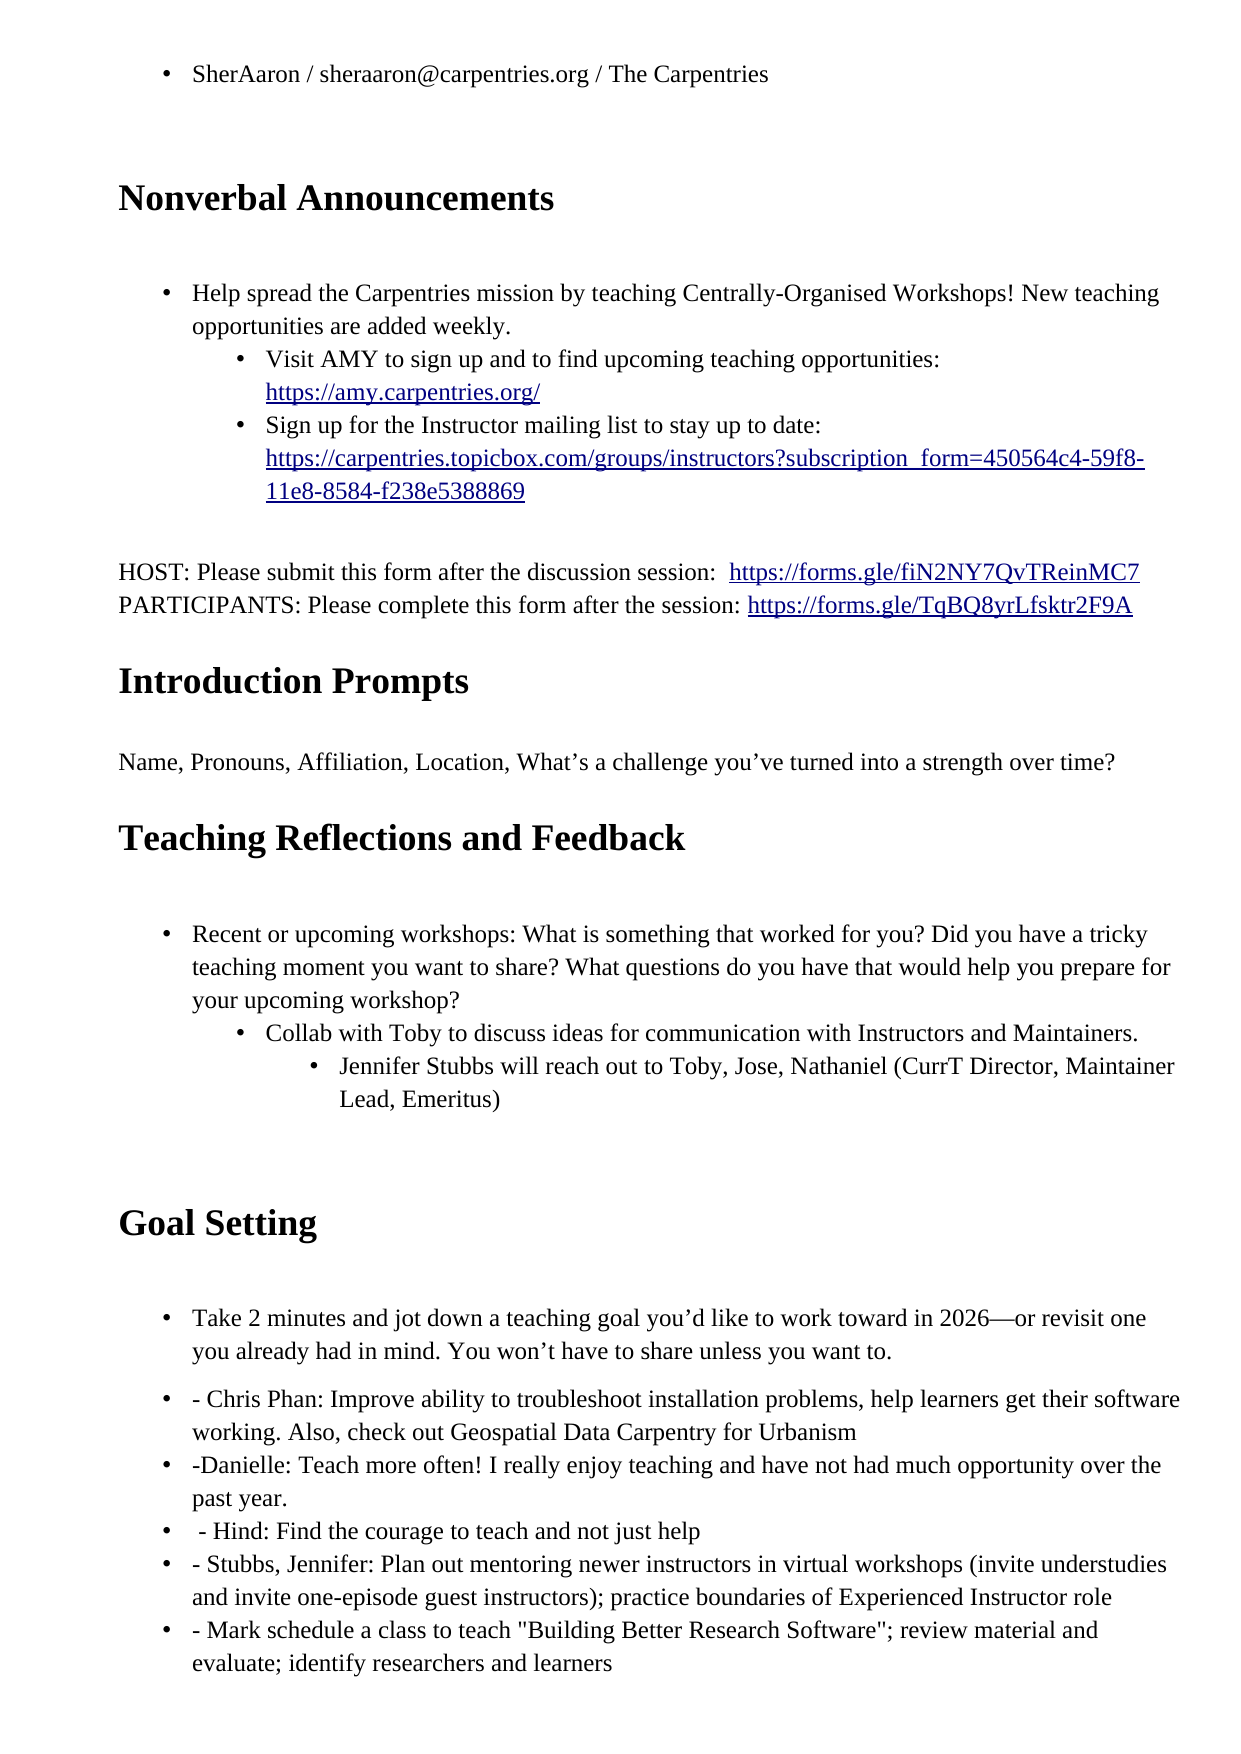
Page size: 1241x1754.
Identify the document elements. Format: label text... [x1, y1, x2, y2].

subtitle Introduction Prompts [118, 658, 1181, 702]
list Take 2 minutes and jot down a teaching goal you’d like to work toward in 2026—or revisit one you already had in mind. You won’t have to share unless you want to. [162, 1303, 1181, 1365]
list Recent or upcoming workshops: What is something that worked for you? Did you have a tricky teaching moment you want to share? What questions do you have that would help you prepare for your upcoming workshop? [162, 919, 1181, 1014]
list - Hind: Find the courage to teach and not just help [162, 1516, 1181, 1545]
list Sign up for the Instructor mailing list to stay up to date: https://carpentries.topicbox.com/groups/instructors?subscription_form=450564c4-59f8-11e8-8584-f238e5388869 [236, 410, 1181, 505]
list - Stubbs, Jennifer: Plan out mentoring newer instructors in virtual workshops (invite understudies and invite one-episode guest instructors); practice boundaries of Experienced Instructor role [162, 1549, 1181, 1611]
text HOST: Please submit this form after the discussion session: https://forms.gle/fiN2NY7QvTReinMC7 PARTICIPANTS: Please complete this form after the session: https://forms.gle/TqBQ8yrLfsktr2F9A [118, 524, 1181, 619]
list - Chris Phan: Improve ability to troubleshoot installation problems, help learners get their software working. Also, check out Geospatial Data Carpentry for Urbanism [162, 1384, 1181, 1446]
list -Danielle: Teach more often! I really enjoy teaching and have not had much opportunity over the past year. [162, 1450, 1181, 1512]
list Jennifer Stubbs will reach out to Toby, Jose, Nathaniel (CurrT Director, Maintainer Lead, Emeritus) [309, 1051, 1181, 1113]
subtitle Goal Setting [118, 1200, 1181, 1243]
list Collab with Toby to discuss ideas for communication with Instructors and Maintainers. [236, 1018, 1181, 1047]
list Help spread the Carpentries mission by teaching Centrally-Organised Workshops! New teaching opportunities are added weekly. [162, 278, 1181, 340]
subtitle Teaching Reflections and Feedback [118, 816, 1181, 859]
subtitle Nonverbal Announcements [118, 175, 1181, 218]
list Visit AMY to sign up and to find upcoming teaching opportunities: https://amy.carpentries.org/ [236, 344, 1181, 406]
list - Mark schedule a class to teach "Building Better Research Software"; review material and evaluate; identify researchers and learners [162, 1615, 1181, 1677]
text Name, Pronouns, Affiliation, Location, What’s a challenge you’ve turned into a strength over time? [118, 714, 1181, 776]
list SherAaron / sheraaron@carpentries.org / The Carpentries [162, 59, 1181, 88]
